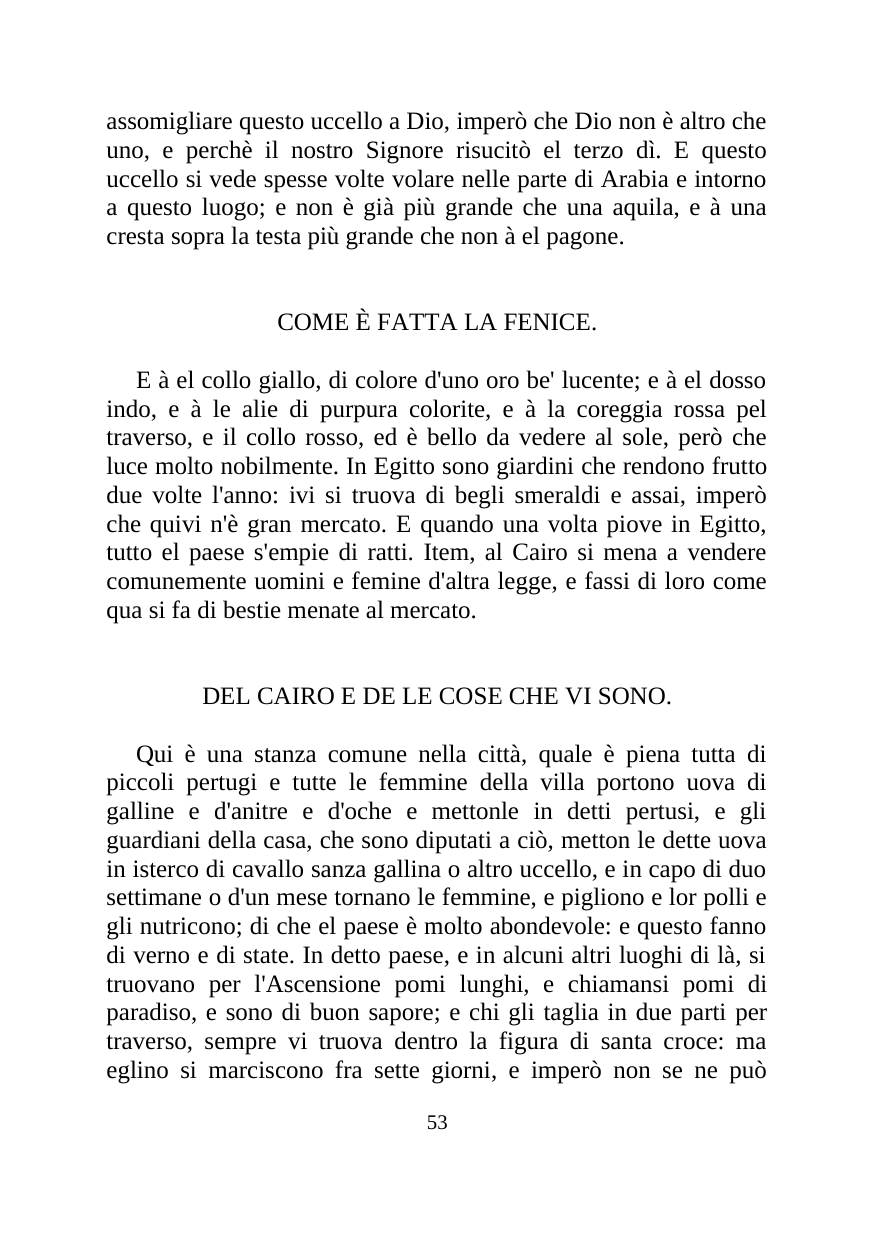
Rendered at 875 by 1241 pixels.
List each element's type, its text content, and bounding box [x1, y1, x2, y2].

text Qui è una stanza comune nella città, quale è piena tutta di piccoli pertugi e tutte le femmine della villa portono uova di galline e d'anitre e d'oche e mettonle in detti pertusi, e gli guardiani della casa, che sono diputati a ciò, metton le dette uova in isterco di cavallo sanza gallina o altro uccello, e in capo di duo settimane o d'un mese tornano le femmine, e pigliono e lor polli e gli nutricono; di che el paese è molto abondevole: e questo fanno di verno e di state. In detto paese, e in alcuni altri luoghi di là, si truovano per l'Ascensione pomi lunghi, e chiamansi pomi di paradiso, e sono di buon sapore; e chi gli taglia in due parti per traverso, sempre vi truova dentro la figura di santa croce: ma eglino si marciscono fra sette giorni, e imperò non se ne può [106, 739, 768, 1084]
text assomigliare questo uccello a Dio, imperò che Dio non è altro che uno, e perchè il nostro Signore risucitò el terzo dì. E questo uccello si vede spesse volte volare nelle parte di Arabia e intorno a questo luogo; e non è già più grande che una aquila, e à una cresta sopra la testa più grande che non à el pagone. [106, 106, 768, 250]
text E à el collo giallo, di colore d'uno oro be' lucente; e à el dosso indo, e à le alie di purpura colorite, e à la coreggia rossa pel traverso, e il collo rosso, ed è bello da vedere al sole, però che luce molto nobilmente. In Egitto sono giardini che rendono frutto due volte l'anno: ivi si truova di begli smeraldi e assai, imperò che quivi n'è gran mercato. E quando una volta piove in Egitto, tutto el paese s'empie di ratti. Item, al Cairo si mena a vendere comunemente uomini e femine d'altra legge, e fassi di loro come qua si fa di bestie menate al mercato. [106, 365, 768, 624]
text DEL CAIRO E DE LE COSE CHE VI SONO. [106, 681, 768, 710]
text COME È FATTA LA FENICE. [106, 307, 768, 336]
